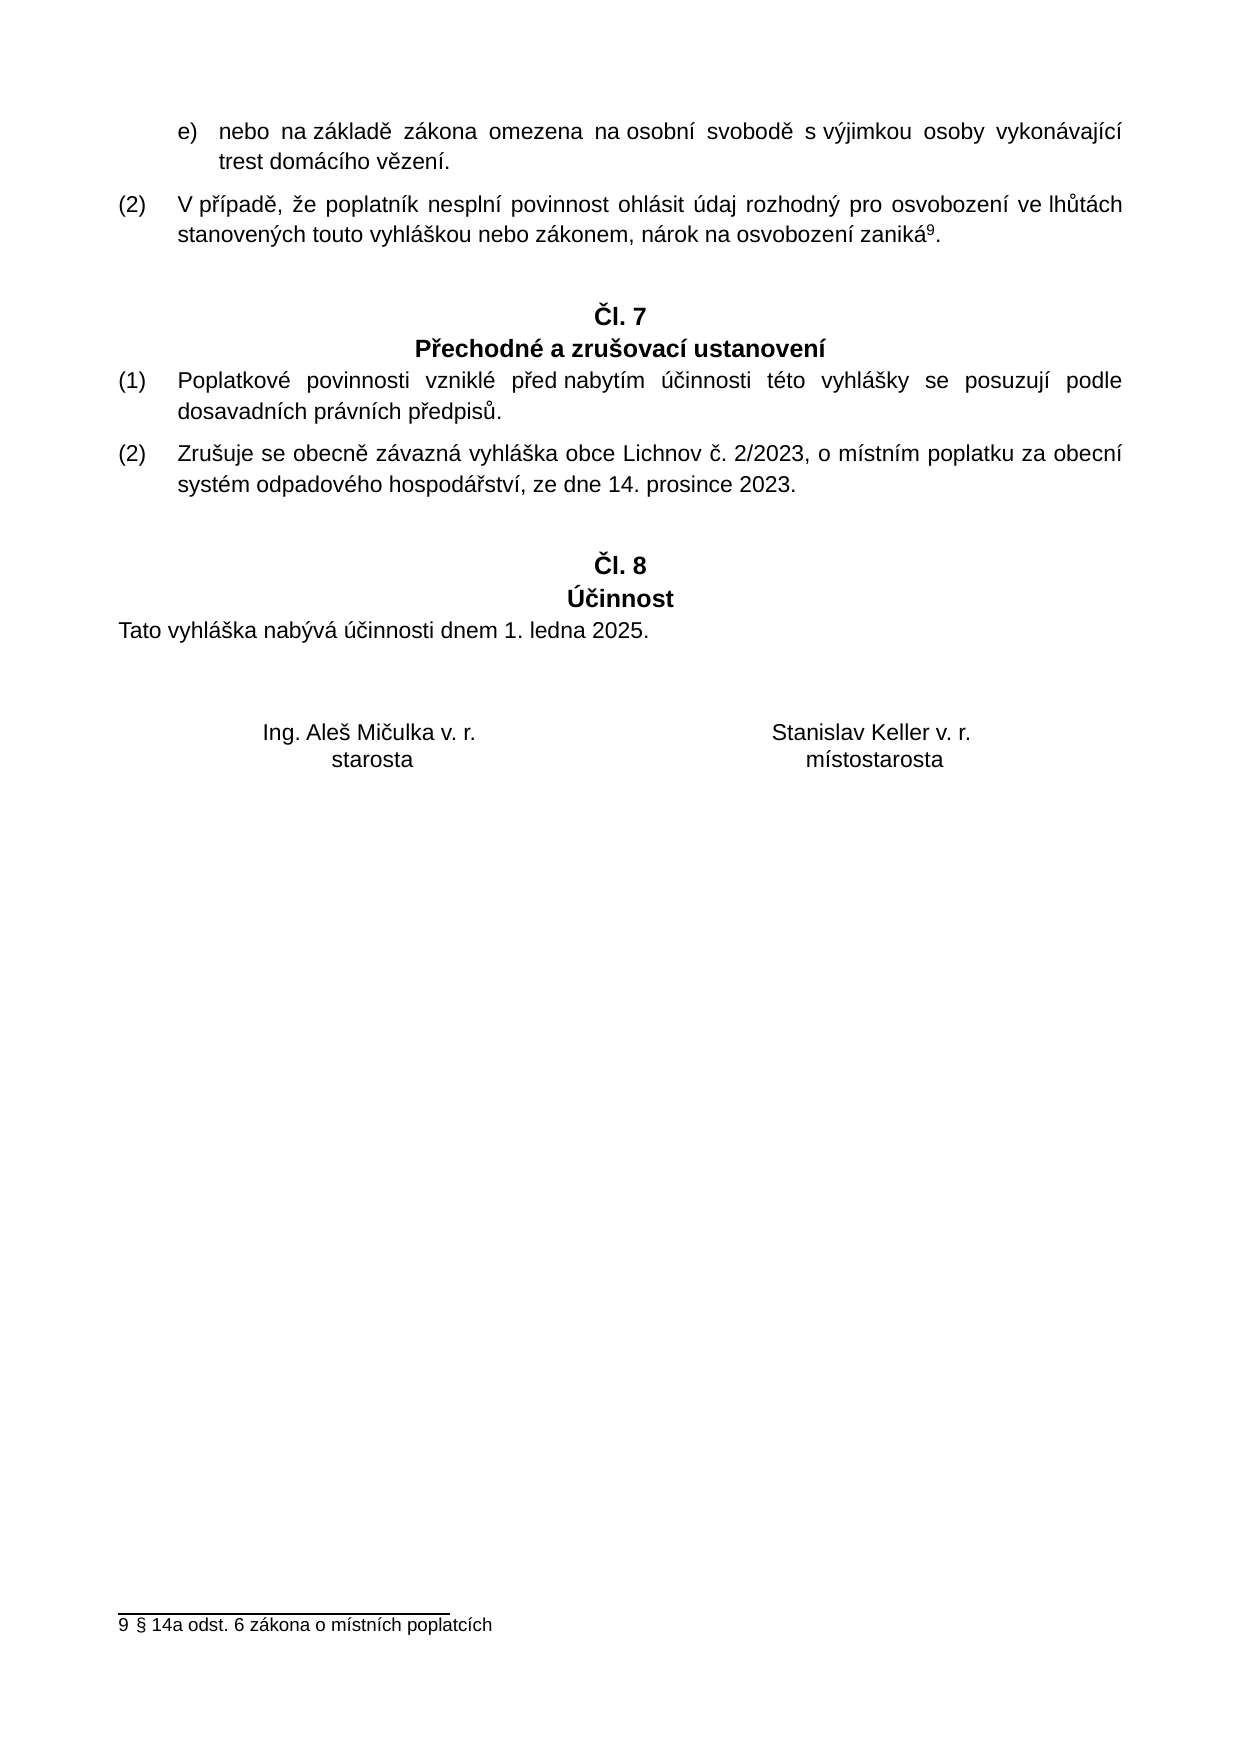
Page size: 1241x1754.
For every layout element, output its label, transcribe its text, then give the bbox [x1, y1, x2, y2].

table_cell [620, 778, 1122, 896]
text Tato vyhláška nabývá účinnosti dnem 1. ledna 2025. [118, 617, 1122, 643]
list Poplatkové povinnosti vzniklé před nabytím účinnosti této vyhlášky se posuzují podle dosavadních právních předpisů. [118, 367, 1122, 424]
table_header Ing. Aleš Mičulka v. r. starosta [118, 660, 620, 778]
table_cell [118, 778, 620, 896]
list § 14a odst. 6 zákona o místních poplatcích [118, 1614, 1122, 1635]
table_header Stanislav Keller v. r. místostarosta [620, 660, 1122, 778]
list Zrušuje se obecně závazná vyhláška obce Lichnov č. 2/2023, o místním poplatku za obecní systém odpadového hospodářství, ze dne 14. prosince 2023. [118, 440, 1122, 497]
list V případě, že poplatník nesplní povinnost ohlásit údaj rozhodný pro osvobození ve lhůtách stanovených touto vyhláškou nebo zákonem, nárok na osvobození zaniká. [118, 191, 1122, 248]
subtitle Čl. 7 Přechodné a zrušovací ustanovení [118, 301, 1122, 363]
list nebo na základě zákona omezena na osobní svobodě s výjimkou osoby vykonávající trest domácího vězení. [177, 118, 1122, 175]
subtitle Čl. 8 Účinnost [118, 551, 1122, 613]
